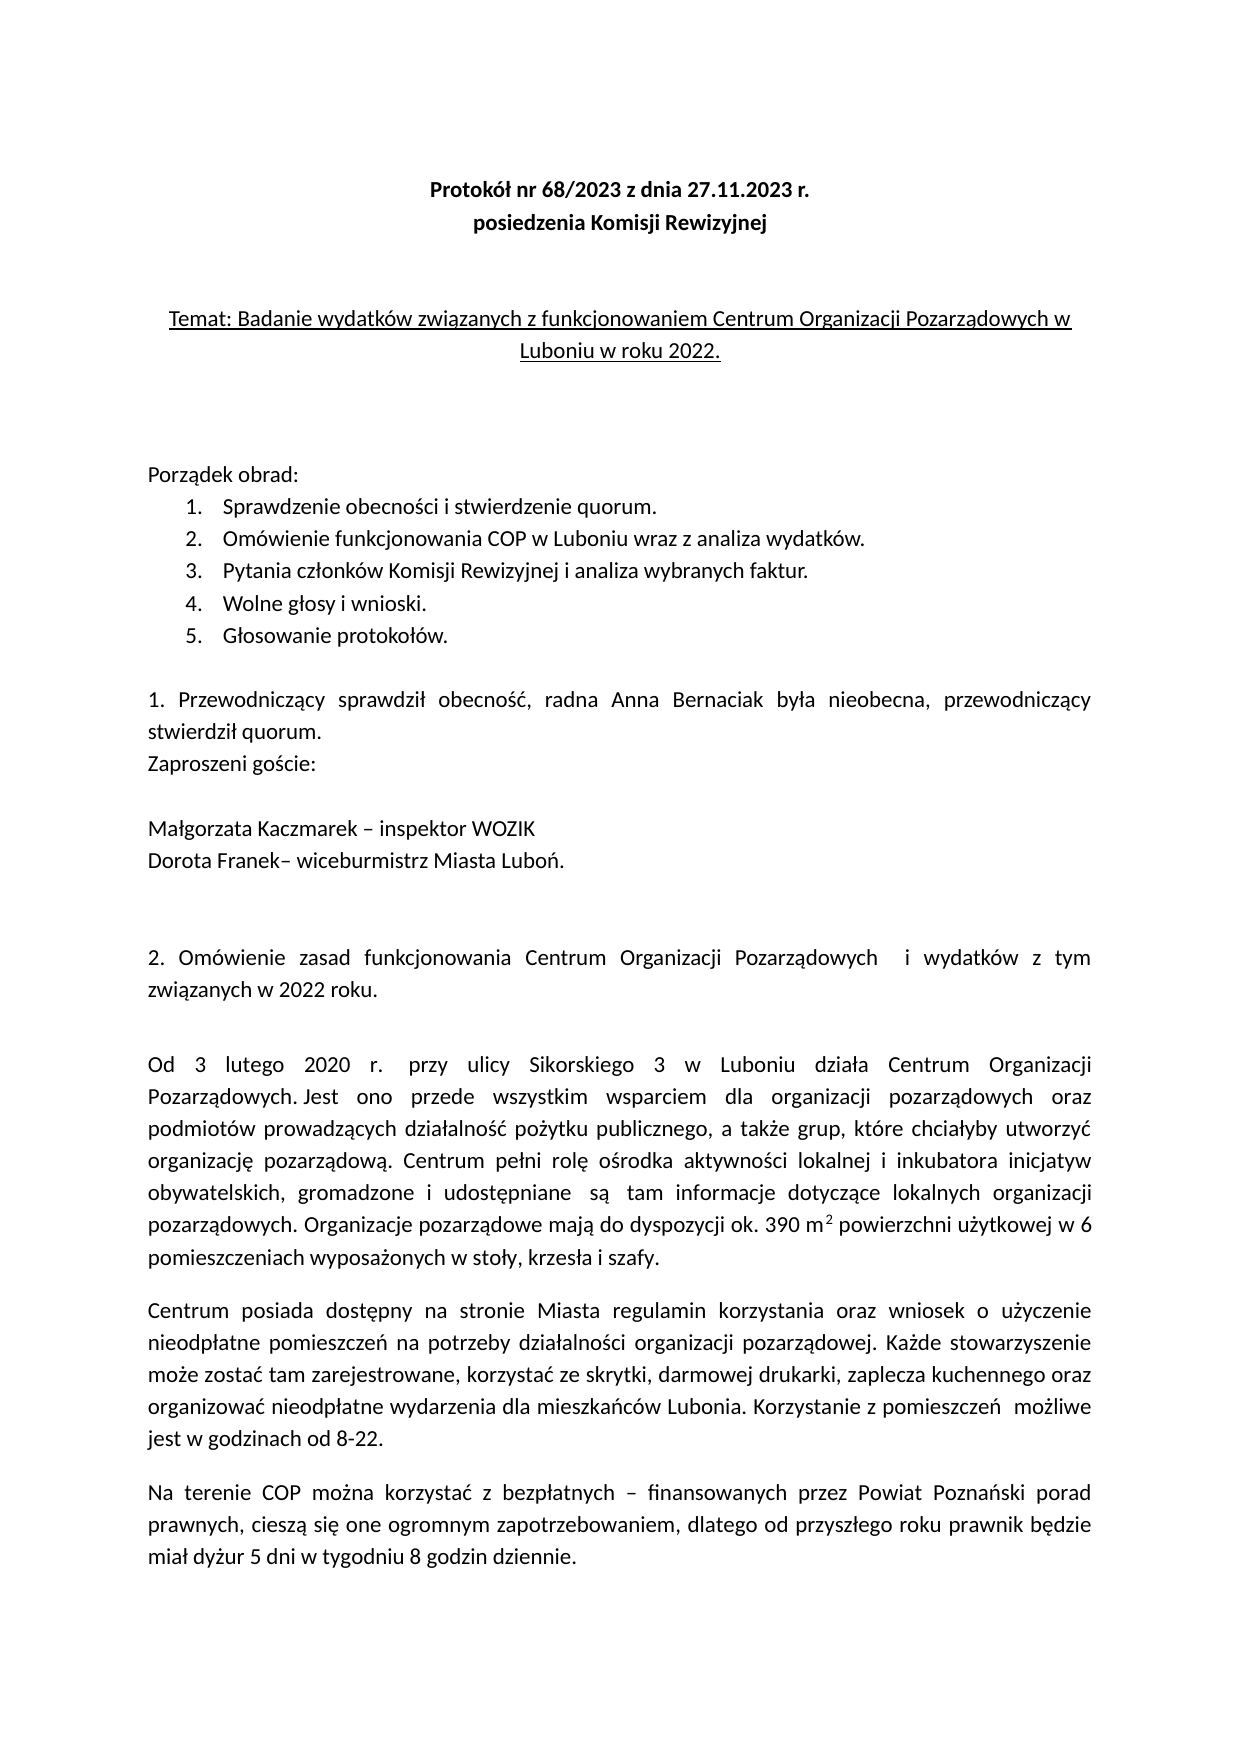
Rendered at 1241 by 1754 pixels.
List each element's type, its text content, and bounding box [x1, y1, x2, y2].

text Protokół nr 68/2023 z dnia 27.11.2023 r. [148, 176, 1093, 204]
text Porządek obrad: [148, 460, 1093, 488]
text Dorota Franek– wiceburmistrz Miasta Luboń. [148, 846, 1093, 874]
text Na terenie COP można korzystać z bezpłatnych – finansowanych przez Powiat Poznański porad prawnych, cieszą się one ogromnym zapotrzebowaniem, dlatego od przyszłego roku prawnik będzie miał dyżur 5 dni w tygodniu 8 godzin dziennie. [148, 1478, 1093, 1570]
text Zaproszeni goście: [148, 749, 1093, 778]
text posiedzenia Komisji Rewizyjnej [148, 208, 1093, 236]
text Małgorzata Kaczmarek – inspektor WOZIK [148, 814, 1093, 842]
list Omówienie funkcjonowania COP w Luboniu wraz z analiza wydatków. [185, 524, 1093, 552]
text Od 3 lutego 2020 r. przy ulicy Sikorskiego 3 w Luboniu działa Centrum Organizacji Pozarządowych. Jest ono przede wszystkim wsparciem dla organizacji pozarządowych oraz podmiotów prowadzących działalność pożytku publicznego, a także grup, które chciałyby utworzyć organizację pozarządową. Centrum pełni rolę ośrodka aktywności lokalnej i inkubatora inicjatyw obywatelskich, gromadzone i udostępniane są tam informacje dotyczące lokalnych organizacji pozarządowych. Organizacje pozarządowe mają do dyspozycji ok. 390 m2 powierzchni użytkowej w 6 pomieszczeniach wyposażonych w stoły, krzesła i szafy. [148, 1050, 1093, 1271]
list Pytania członków Komisji Rewizyjnej i analiza wybranych faktur. [185, 556, 1093, 584]
text 1. Przewodniczący sprawdził obecność, radna Anna Bernaciak była nieobecna, przewodniczący stwierdził quorum. [148, 685, 1093, 745]
text Temat: Badanie wydatków związanych z funkcjonowaniem Centrum Organizacji Pozarządowych w Luboniu w roku 2022. [148, 304, 1093, 364]
list Sprawdzenie obecności i stwierdzenie quorum. [185, 492, 1093, 520]
text Centrum posiada dostępny na stronie Miasta regulamin korzystania oraz wniosek o użyczenie nieodpłatne pomieszczeń na potrzeby działalności organizacji pozarządowej. Każde stowarzyszenie może zostać tam zarejestrowane, korzystać ze skrytki, darmowej drukarki, zaplecza kuchennego oraz organizować nieodpłatne wydarzenia dla mieszkańców Lubonia. Korzystanie z pomieszczeń możliwe jest w godzinach od 8-22. [148, 1296, 1093, 1453]
list Głosowanie protokołów. [185, 621, 1093, 649]
text 2. Omówienie zasad funkcjonowania Centrum Organizacji Pozarządowych i wydatków z tym związanych w 2022 roku. [148, 943, 1093, 1003]
list Wolne głosy i wnioski. [185, 589, 1093, 617]
